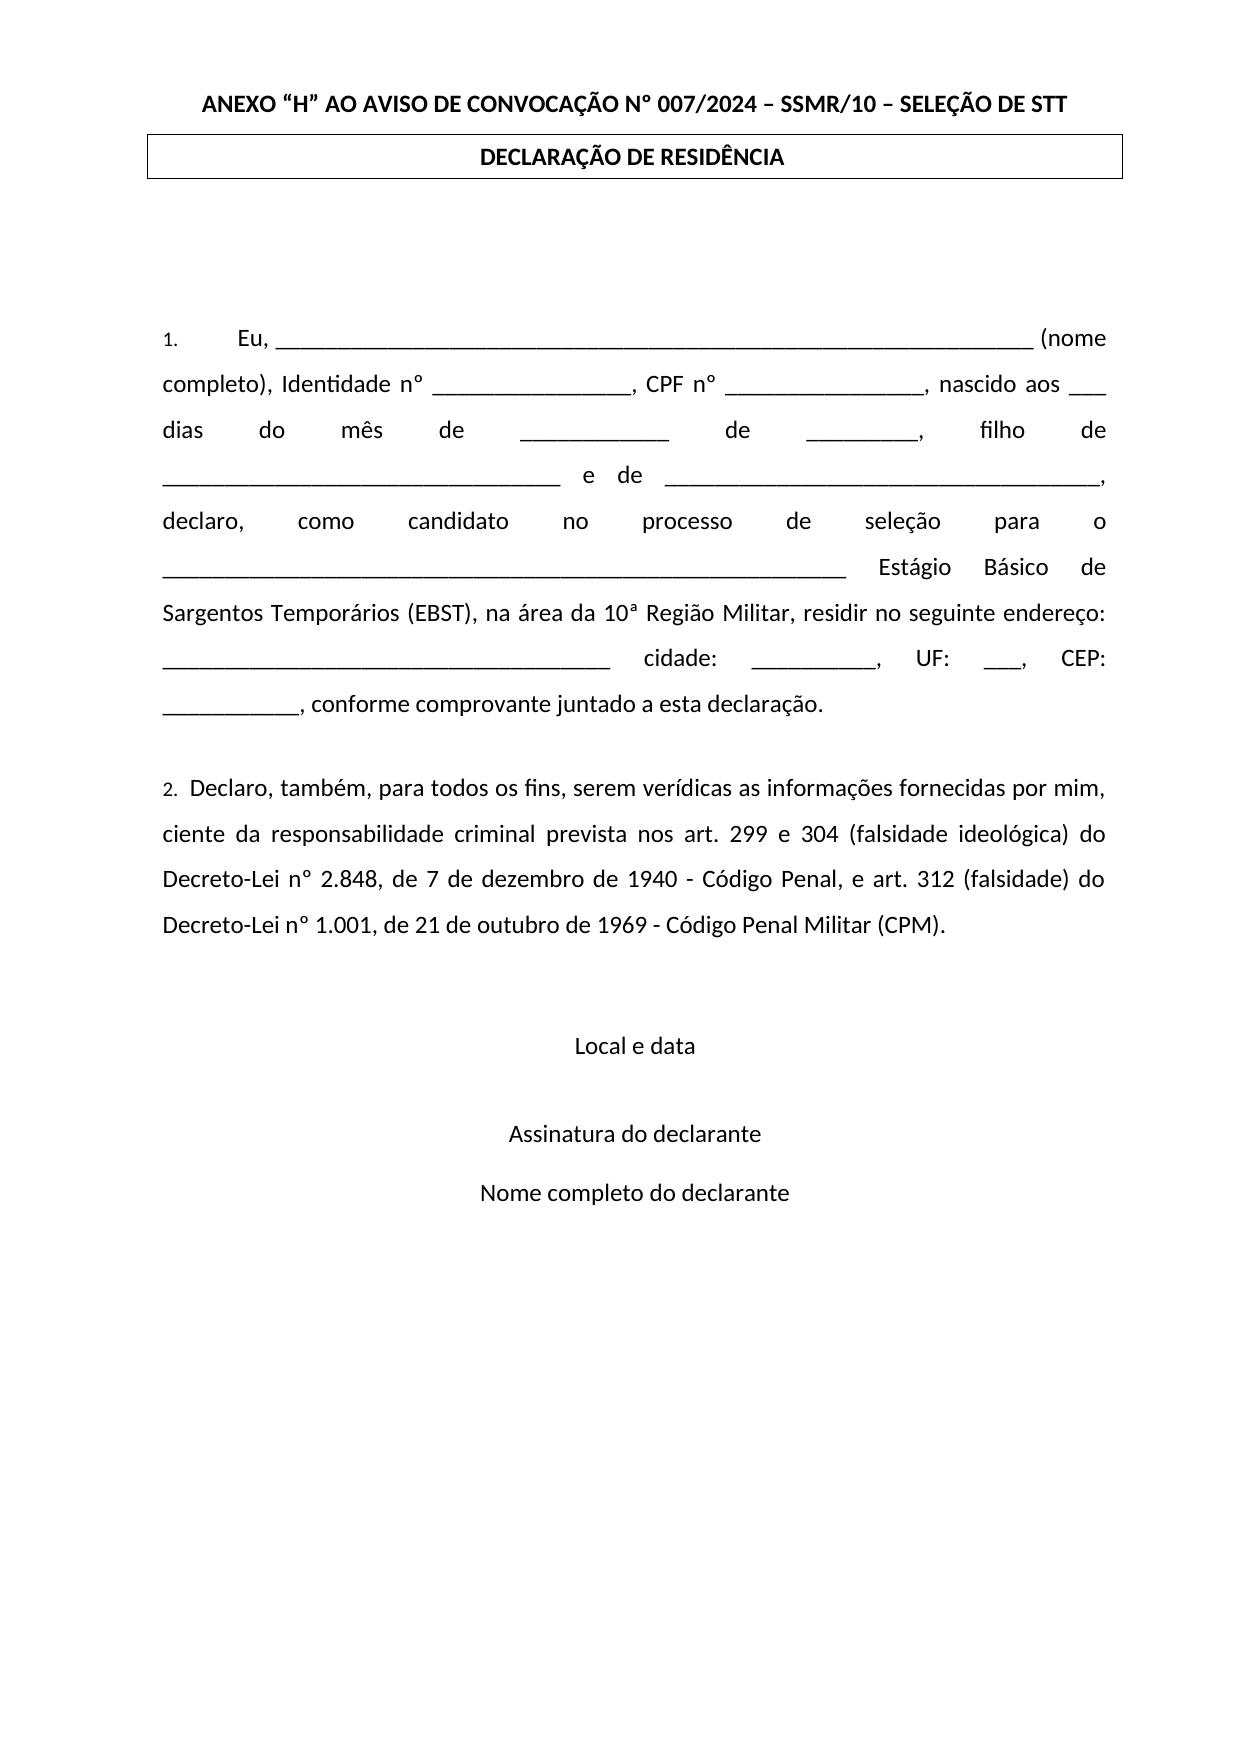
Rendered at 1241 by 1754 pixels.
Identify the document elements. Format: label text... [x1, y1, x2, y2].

table_header DECLARAÇÃO DE RESIDÊNCIA [148, 135, 1122, 178]
list Declaro, também, para todos os fins, serem verídicas as informações fornecidas por mim, ciente da responsabilidade criminal prevista nos art. 299 e 304 (falsidade ideológica) do Decreto-Lei nº 2.848, de 7 de dezembro de 1940 - Código Penal, e art. 312 (falsidade) do Decreto-Lei nº 1.001, de 21 de outubro de 1969 - Código Penal Militar (CPM). [162, 772, 1107, 940]
text ANEXO “H” AO AVISO DE CONVOCAÇÃO Nº 007/2024 – SSMR/10 – SELEÇÃO DE STT [162, 89, 1107, 119]
text Nome completo do declarante [162, 1177, 1107, 1208]
text Assinatura do declarante [162, 1118, 1107, 1148]
text Local e data [162, 1030, 1107, 1061]
list Eu, _____________________________________________________________ (nome completo), Identidade nº ________________, CPF nº ________________, nascido aos ___ dias do mês de ____________ de _________, filho de ________________________________ e de ___________________________________, declaro, como candidato no processo de seleção para o _______________________________________________________ Estágio Básico de Sargentos Temporários (EBST), na área da 10ª Região Militar, residir no seguinte endereço: ____________________________________ cidade: __________, UF: ___, CEP: ___________, conforme comprovante juntado a esta declaração. [162, 322, 1107, 719]
